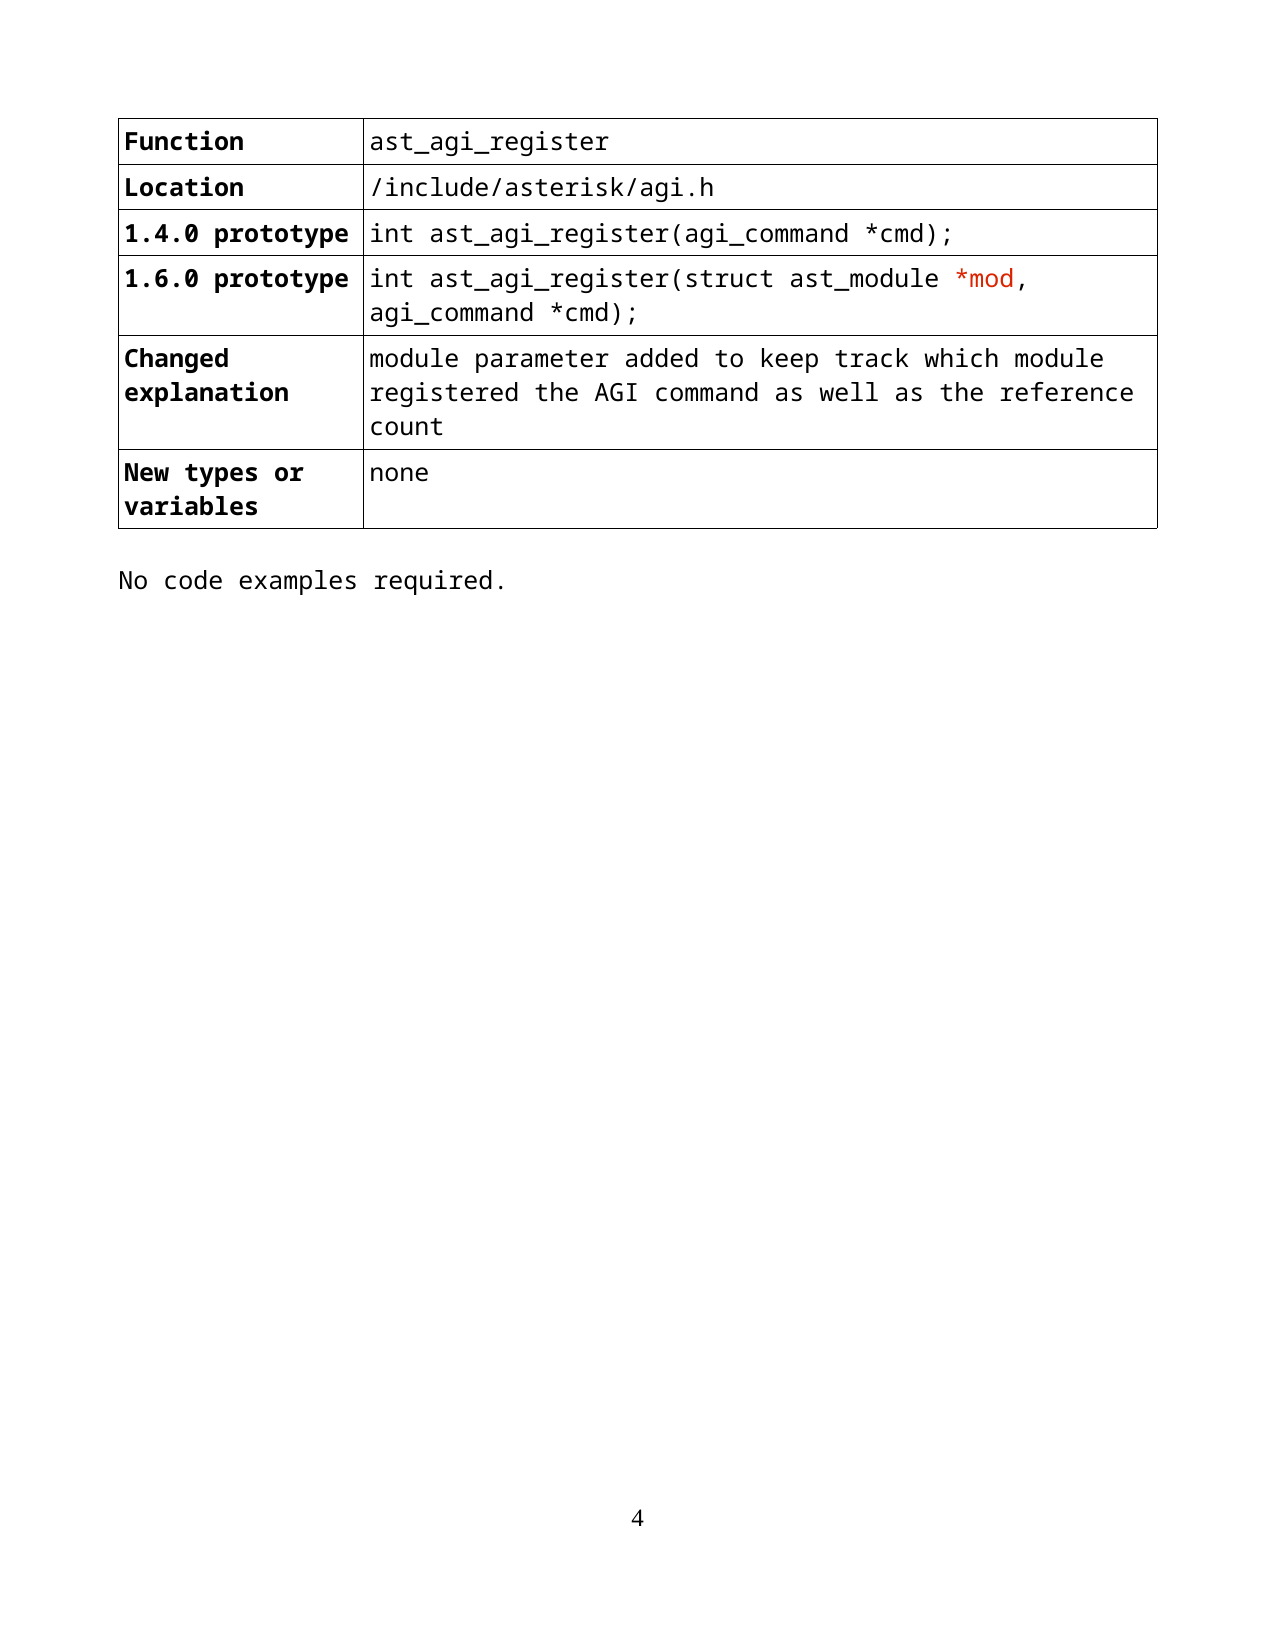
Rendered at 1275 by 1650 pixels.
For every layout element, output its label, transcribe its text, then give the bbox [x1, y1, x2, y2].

table_cell New types or variables [119, 450, 363, 528]
table_cell none [364, 450, 1157, 528]
text No code examples required. [118, 562, 1157, 596]
table_cell /include/asterisk/agi.h [364, 165, 1157, 209]
table_header ast_agi_register [364, 119, 1157, 164]
table_cell 1.6.0 prototype [119, 256, 363, 335]
table_header Function [119, 119, 363, 164]
table_cell Changed explanation [119, 336, 363, 448]
table_cell int ast_agi_register(struct ast_module *mod, agi_command *cmd); [364, 256, 1157, 335]
table_cell Location [119, 165, 363, 209]
table_cell module parameter added to keep track which module registered the AGI command as well as the reference count [364, 336, 1157, 448]
table_cell int ast_agi_register(agi_command *cmd); [364, 210, 1157, 255]
table_cell 1.4.0 prototype [119, 210, 363, 255]
